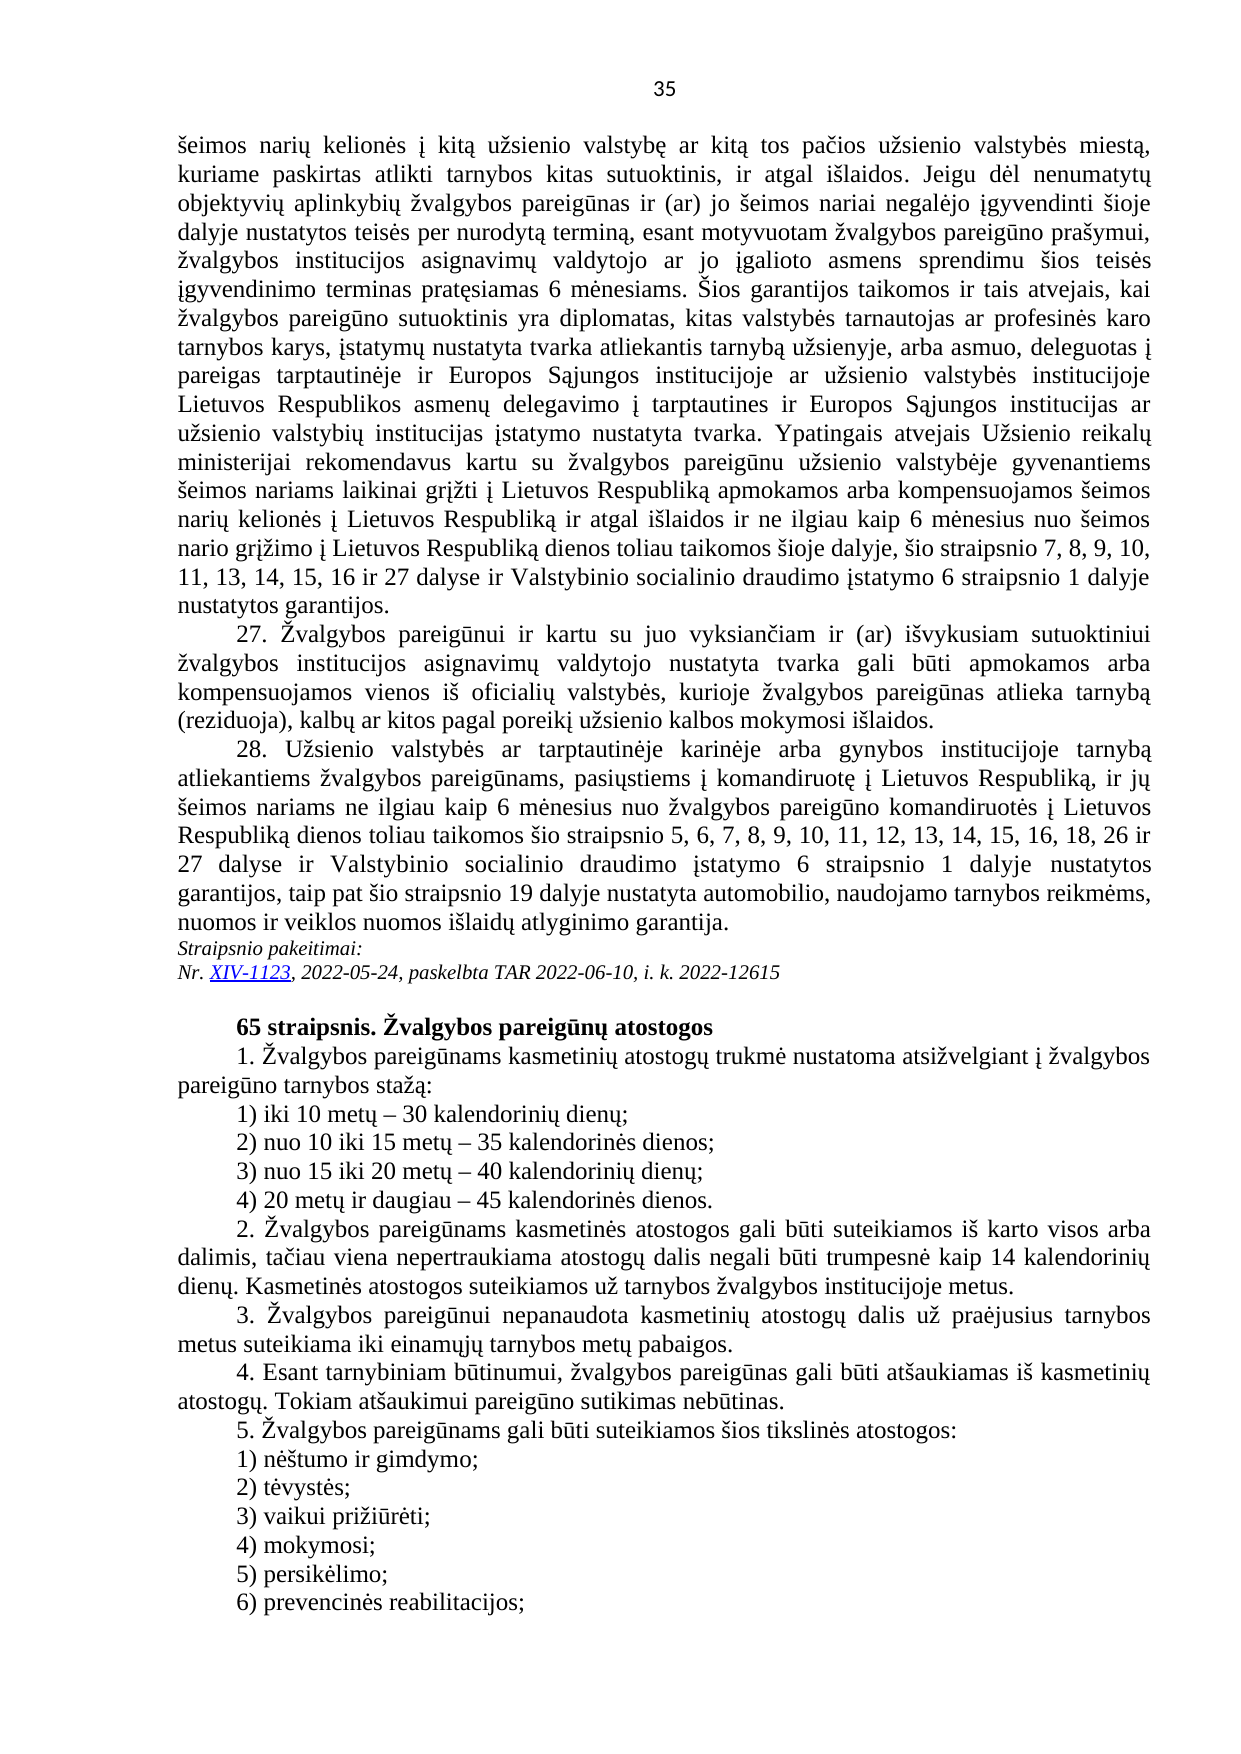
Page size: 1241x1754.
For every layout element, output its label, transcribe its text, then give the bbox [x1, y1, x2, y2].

text šeimos narių kelionės į kitą užsienio valstybę ar kitą tos pačios užsienio valstybės miestą, kuriame paskirtas atlikti tarnybos kitas sutuoktinis, ir atgal išlaidos. Jeigu dėl nenumatytų objektyvių aplinkybių žvalgybos pareigūnas ir (ar) jo šeimos nariai negalėjo įgyvendinti šioje dalyje nustatytos teisės per nurodytą terminą, esant motyvuotam žvalgybos pareigūno prašymui, žvalgybos institucijos asignavimų valdytojo ar jo įgalioto asmens sprendimu šios teisės įgyvendinimo terminas pratęsiamas 6 mėnesiams. Šios garantijos taikomos ir tais atvejais, kai žvalgybos pareigūno sutuoktinis yra diplomatas, kitas valstybės tarnautojas ar profesinės karo tarnybos karys, įstatymų nustatyta tvarka atliekantis tarnybą užsienyje, arba asmuo, deleguotas į pareigas tarptautinėje ir Europos Sąjungos institucijoje ar užsienio valstybės institucijoje Lietuvos Respublikos asmenų delegavimo į tarptautines ir Europos Sąjungos institucijas ar užsienio valstybių institucijas įstatymo nustatyta tvarka. Ypatingais atvejais Užsienio reikalų ministerijai rekomendavus kartu su žvalgybos pareigūnu užsienio valstybėje gyvenantiems šeimos nariams laikinai grįžti į Lietuvos Respubliką apmokamos arba kompensuojamos šeimos narių kelionės į Lietuvos Respubliką ir atgal išlaidos ir ne ilgiau kaip 6 mėnesius nuo šeimos nario grįžimo į Lietuvos Respubliką dienos toliau taikomos šioje dalyje, šio straipsnio 7, 8, 9, 10, 11, 13, 14, 15, 16 ir 27 dalyse ir Valstybinio socialinio draudimo įstatymo 6 straipsnio 1 dalyje nustatytos garantijos. [177, 131, 1152, 619]
text 6) prevencinės reabilitacijos; [177, 1587, 1152, 1616]
text 4) mokymosi; [177, 1530, 1152, 1559]
text 1) nėštumo ir gimdymo; [177, 1444, 1152, 1472]
text 5. Žvalgybos pareigūnams gali būti suteikiamos šios tikslinės atostogos: [177, 1415, 1152, 1444]
text 5) persikėlimo; [177, 1559, 1152, 1587]
text 2) nuo 10 iki 15 metų – 35 kalendorinės dienos; [177, 1127, 1152, 1156]
text Nr. XIV-1123, 2022-05-24, paskelbta TAR 2022-06-10, i. k. 2022-12615 [177, 960, 1152, 984]
text 1. Žvalgybos pareigūnams kasmetinių atostogų trukmė nustatoma atsižvelgiant į žvalgybos pareigūno tarnybos stažą: [177, 1041, 1152, 1099]
text 2. Žvalgybos pareigūnams kasmetinės atostogos gali būti suteikiamos iš karto visos arba dalimis, tačiau viena nepertraukiama atostogų dalis negali būti trumpesnė kaip 14 kalendorinių dienų. Kasmetinės atostogos suteikiamos už tarnybos žvalgybos institucijoje metus. [177, 1214, 1152, 1300]
text 27. Žvalgybos pareigūnui ir kartu su juo vyksiančiam ir (ar) išvykusiam sutuoktiniui žvalgybos institucijos asignavimų valdytojo nustatyta tvarka gali būti apmokamos arba kompensuojamos vienos iš oficialių valstybės, kurioje žvalgybos pareigūnas atlieka tarnybą (reziduoja), kalbų ar kitos pagal poreikį užsienio kalbos mokymosi išlaidos. [177, 619, 1152, 734]
text 1) iki 10 metų – 30 kalendorinių dienų; [177, 1099, 1152, 1127]
text 4) 20 metų ir daugiau – 45 kalendorinės dienos. [177, 1185, 1152, 1214]
text 65 straipsnis. Žvalgybos pareigūnų atostogos [177, 1012, 1152, 1041]
text 3. Žvalgybos pareigūnui nepanaudota kasmetinių atostogų dalis už praėjusius tarnybos metus suteikiama iki einamųjų tarnybos metų pabaigos. [177, 1300, 1152, 1357]
text 3) vaikui prižiūrėti; [177, 1501, 1152, 1530]
text Straipsnio pakeitimai: [177, 936, 1152, 960]
text 3) nuo 15 iki 20 metų – 40 kalendorinių dienų; [177, 1156, 1152, 1185]
text 4. Esant tarnybiniam būtinumui, žvalgybos pareigūnas gali būti atšaukiamas iš kasmetinių atostogų. Tokiam atšaukimui pareigūno sutikimas nebūtinas. [177, 1357, 1152, 1415]
text 2) tėvystės; [177, 1472, 1152, 1501]
text 28. Užsienio valstybės ar tarptautinėje karinėje arba gynybos institucijoje tarnybą atliekantiems žvalgybos pareigūnams, pasiųstiems į komandiruotę į Lietuvos Respubliką, ir jų šeimos nariams ne ilgiau kaip 6 mėnesius nuo žvalgybos pareigūno komandiruotės į Lietuvos Respubliką dienos toliau taikomos šio straipsnio 5, 6, 7, 8, 9, 10, 11, 12, 13, 14, 15, 16, 18, 26 ir 27 dalyse ir Valstybinio socialinio draudimo įstatymo 6 straipsnio 1 dalyje nustatytos garantijos, taip pat šio straipsnio 19 dalyje nustatyta automobilio, naudojamo tarnybos reikmėms, nuomos ir veiklos nuomos išlaidų atlyginimo garantija. [177, 734, 1152, 936]
